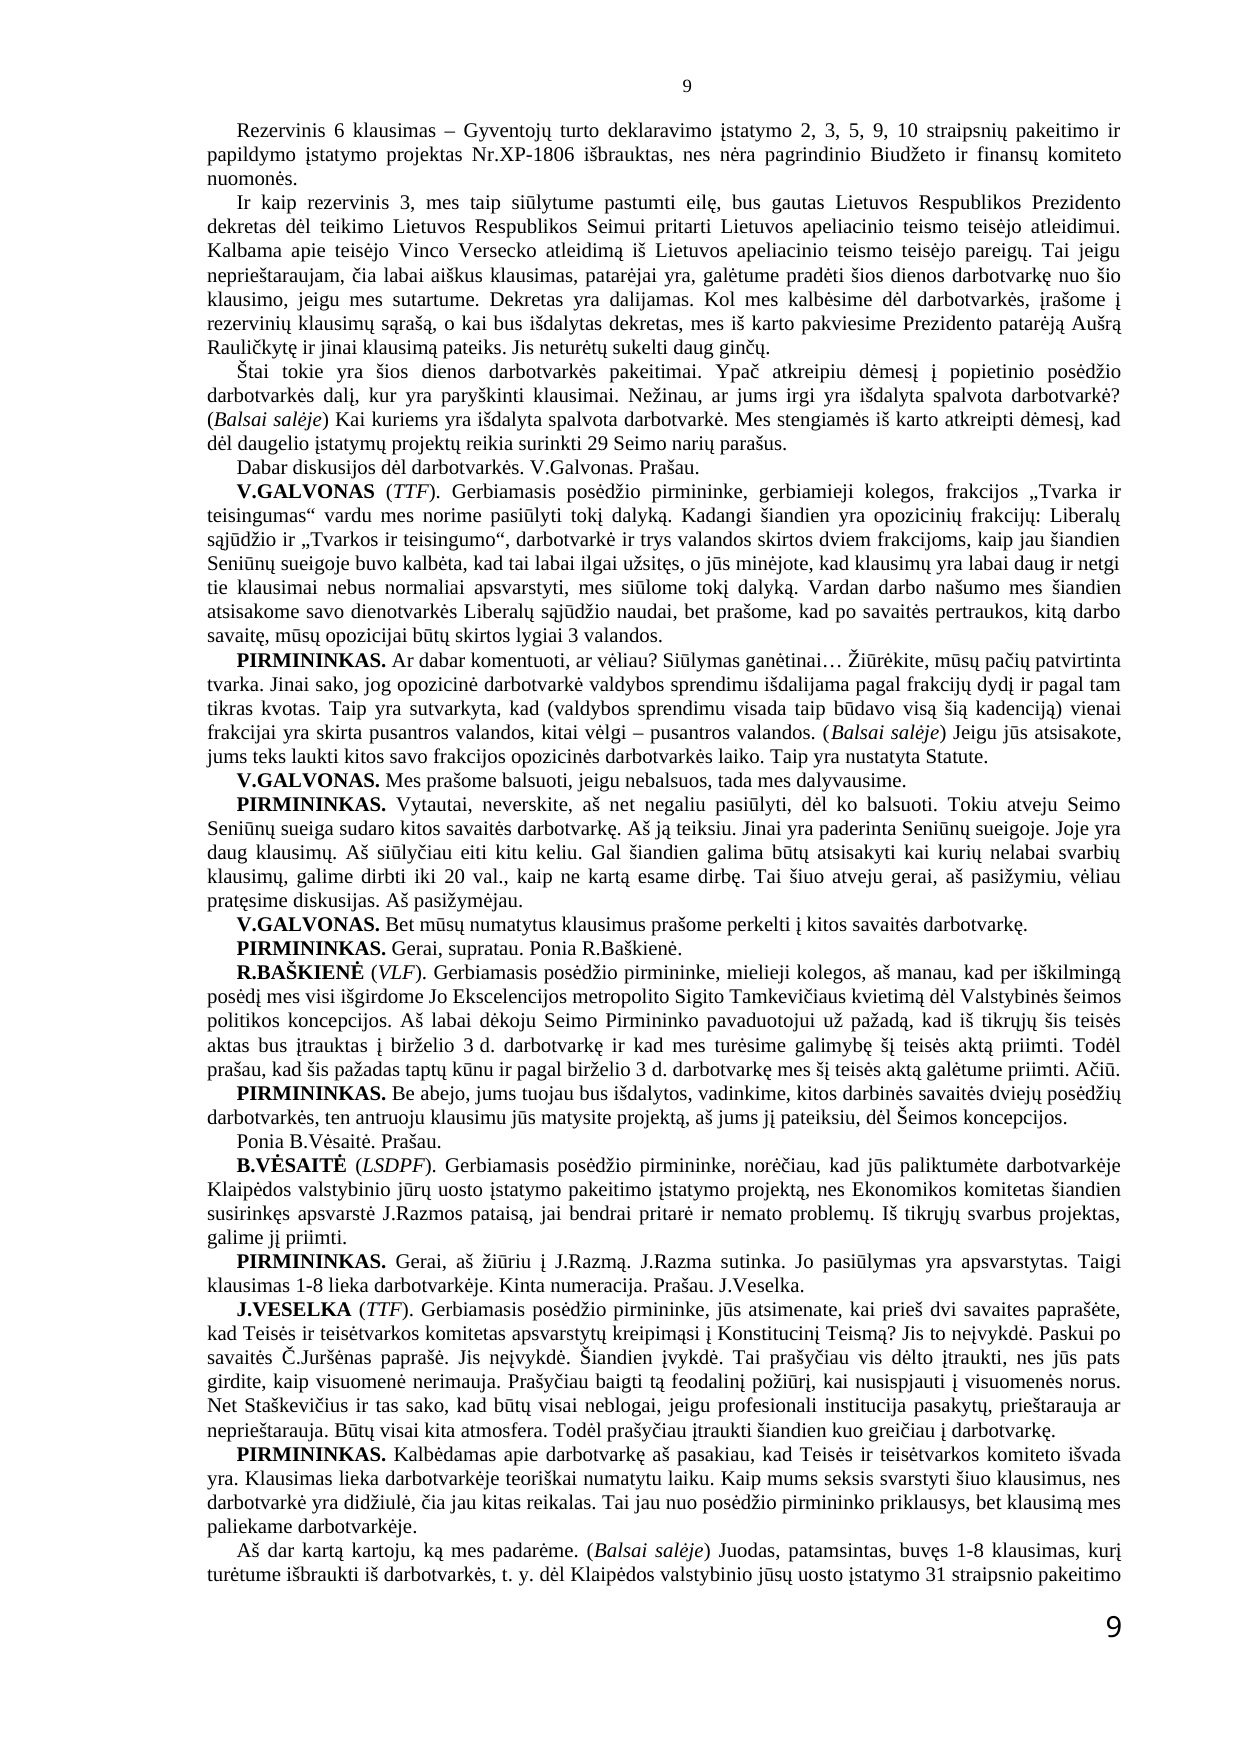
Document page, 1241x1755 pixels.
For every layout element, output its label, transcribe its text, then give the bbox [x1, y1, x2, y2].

text Ponia B.Vėsaitė. Prašau. [207, 1129, 1122, 1153]
text PIRMININKAS. Vytautai, neverskite, aš net negaliu pasiūlyti, dėl ko balsuoti. Tokiu atveju Seimo Seniūnų sueiga sudaro kitos savaitės darbotvarkę. Aš ją teiksiu. Jinai yra paderinta Seniūnų sueigoje. Joje yra daug klausimų. Aš siūlyčiau eiti kitu keliu. Gal šiandien galima būtų atsisakyti kai kurių nelabai svarbių klausimų, galime dirbti iki 20 val., kaip ne kartą esame dirbę. Tai šiuo atveju gerai, aš pasižymiu, vėliau pratęsime diskusijas. Aš pasižymėjau. [207, 792, 1122, 912]
text R.BAŠKIENĖ (VLF). Gerbiamasis posėdžio pirmininke, mielieji kolegos, aš manau, kad per iškilmingą posėdį mes visi išgirdome Jo Ekscelencijos metropolito Sigito Tamkevičiaus kvietimą dėl Valstybinės šeimos politikos koncepcijos. Aš labai dėkoju Seimo Pirmininko pavaduotojui už pažadą, kad iš tikrųjų šis teisės aktas bus įtrauktas į birželio 3 d. darbotvarkę ir kad mes turėsime galimybę šį teisės aktą priimti. Todėl prašau, kad šis pažadas taptų kūnu ir pagal birželio 3 d. darbotvarkę mes šį teisės aktą galėtume priimti. Ačiū. [207, 960, 1122, 1081]
text V.GALVONAS. Mes prašome balsuoti, jeigu nebalsuos, tada mes dalyvausime. [207, 768, 1122, 792]
text PIRMININKAS. Kalbėdamas apie darbotvarkę aš pasakiau, kad Teisės ir teisėtvarkos komiteto išvada yra. Klausimas lieka darbotvarkėje teoriškai numatytu laiku. Kaip mums seksis svarstyti šiuo klausimus, nes darbotvarkė yra didžiulė, čia jau kitas reikalas. Tai jau nuo posėdžio pirmininko priklausys, bet klausimą mes paliekame darbotvarkėje. [207, 1442, 1122, 1538]
text V.GALVONAS (TTF). Gerbiamasis posėdžio pirmininke, gerbiamieji kolegos, frakcijos „Tvarka ir teisingumas“ vardu mes norime pasiūlyti tokį dalyką. Kadangi šiandien yra opozicinių frakcijų: Liberalų sąjūdžio ir „Tvarkos ir teisingumo“, darbotvarkė ir trys valandos skirtos dviem frakcijoms, kaip jau šiandien Seniūnų sueigoje buvo kalbėta, kad tai labai ilgai užsitęs, o jūs minėjote, kad klausimų yra labai daug ir netgi tie klausimai nebus normaliai apsvarstyti, mes siūlome tokį dalyką. Vardan darbo našumo mes šiandien atsisakome savo dienotvarkės Liberalų sąjūdžio naudai, bet prašome, kad po savaitės pertraukos, kitą darbo savaitę, mūsų opozicijai būtų skirtos lygiai 3 valandos. [207, 479, 1122, 647]
text PIRMININKAS. Be abejo, jums tuojau bus išdalytos, vadinkime, kitos darbinės savaitės dviejų posėdžių darbotvarkės, ten antruoju klausimu jūs matysite projektą, aš jums jį pateiksiu, dėl Šeimos koncepcijos. [207, 1081, 1122, 1129]
text PIRMININKAS. Gerai, aš žiūriu į J.Razmą. J.Razma sutinka. Jo pasiūlymas yra apsvarstytas. Taigi klausimas 1-8 lieka darbotvarkėje. Kinta numeracija. Prašau. J.Veselka. [207, 1249, 1122, 1297]
text B.VĖSAITĖ (LSDPF). Gerbiamasis posėdžio pirmininke, norėčiau, kad jūs paliktumėte darbotvarkėje Klaipėdos valstybinio jūrų uosto įstatymo pakeitimo įstatymo projektą, nes Ekonomikos komitetas šiandien susirinkęs apsvarstė J.Razmos pataisą, jai bendrai pritarė ir nemato problemų. Iš tikrųjų svarbus projektas, galime jį priimti. [207, 1153, 1122, 1249]
text J.VESELKA (TTF). Gerbiamasis posėdžio pirmininke, jūs atsimenate, kai prieš dvi savaites paprašėte, kad Teisės ir teisėtvarkos komitetas apsvarstytų kreipimąsi į Konstitucinį Teismą? Jis to neįvykdė. Paskui po savaitės Č.Juršėnas paprašė. Jis neįvykdė. Šiandien įvykdė. Tai prašyčiau vis dėlto įtraukti, nes jūs pats girdite, kaip visuomenė nerimauja. Prašyčiau baigti tą feodalinį požiūrį, kai nusispjauti į visuomenės norus. Net Staškevičius ir tas sako, kad būtų visai neblogai, jeigu profesionali institucija pasakytų, prieštarauja ar neprieštarauja. Būtų visai kita atmosfera. Todėl prašyčiau įtraukti šiandien kuo greičiau į darbotvarkę. [207, 1297, 1122, 1442]
text Dabar diskusijos dėl darbotvarkės. V.Galvonas. Prašau. [207, 455, 1122, 479]
text Ir kaip rezervinis 3, mes taip siūlytume pastumti eilę, bus gautas Lietuvos Respublikos Prezidento dekretas dėl teikimo Lietuvos Respublikos Seimui pritarti Lietuvos apeliacinio teismo teisėjo atleidimui. Kalbama apie teisėjo Vinco Versecko atleidimą iš Lietuvos apeliacinio teismo teisėjo pareigų. Tai jeigu neprieštaraujam, čia labai aiškus klausimas, patarėjai yra, galėtume pradėti šios dienos darbotvarkę nuo šio klausimo, jeigu mes sutartume. Dekretas yra dalijamas. Kol mes kalbėsime dėl darbotvarkės, įrašome į rezervinių klausimų sąrašą, o kai bus išdalytas dekretas, mes iš karto pakviesime Prezidento patarėją Aušrą Rauličkytę ir jinai klausimą pateiks. Jis neturėtų sukelti daug ginčų. [207, 190, 1122, 359]
text PIRMININKAS. Ar dabar komentuoti, ar vėliau? Siūlymas ganėtinai… Žiūrėkite, mūsų pačių patvirtinta tvarka. Jinai sako, jog opozicinė darbotvarkė valdybos sprendimu išdalijama pagal frakcijų dydį ir pagal tam tikras kvotas. Taip yra sutvarkyta, kad (valdybos sprendimu visada taip būdavo visą šią kadenciją) vienai frakcijai yra skirta pusantros valandos, kitai vėlgi – pusantros valandos. (Balsai salėje) Jeigu jūs atsisakote, jums teks laukti kitos savo frakcijos opozicinės darbotvarkės laiko. Taip yra nustatyta Statute. [207, 647, 1122, 768]
text V.GALVONAS. Bet mūsų numatytus klausimus prašome perkelti į kitos savaitės darbotvarkę. [207, 912, 1122, 936]
text Aš dar kartą kartoju, ką mes padarėme. (Balsai salėje) Juodas, patamsintas, buvęs 1-8 klausimas, kurį turėtume išbraukti iš darbotvarkės, t. y. dėl Klaipėdos valstybinio jūsų uosto įstatymo 31 straipsnio pakeitimo [207, 1538, 1122, 1586]
text Štai tokie yra šios dienos darbotvarkės pakeitimai. Ypač atkreipiu dėmesį į popietinio posėdžio darbotvarkės dalį, kur yra paryškinti klausimai. Nežinau, ar jums irgi yra išdalyta spalvota darbotvarkė? (Balsai salėje) Kai kuriems yra išdalyta spalvota darbotvarkė. Mes stengiamės iš karto atkreipti dėmesį, kad dėl daugelio įstatymų projektų reikia surinkti 29 Seimo narių parašus. [207, 359, 1122, 455]
text Rezervinis 6 klausimas – Gyventojų turto deklaravimo įstatymo 2, 3, 5, 9, 10 straipsnių pakeitimo ir papildymo įstatymo projektas Nr.XP-1806 išbrauktas, nes nėra pagrindinio Biudžeto ir finansų komiteto nuomonės. [207, 118, 1122, 190]
text PIRMININKAS. Gerai, supratau. Ponia R.Baškienė. [207, 936, 1122, 960]
